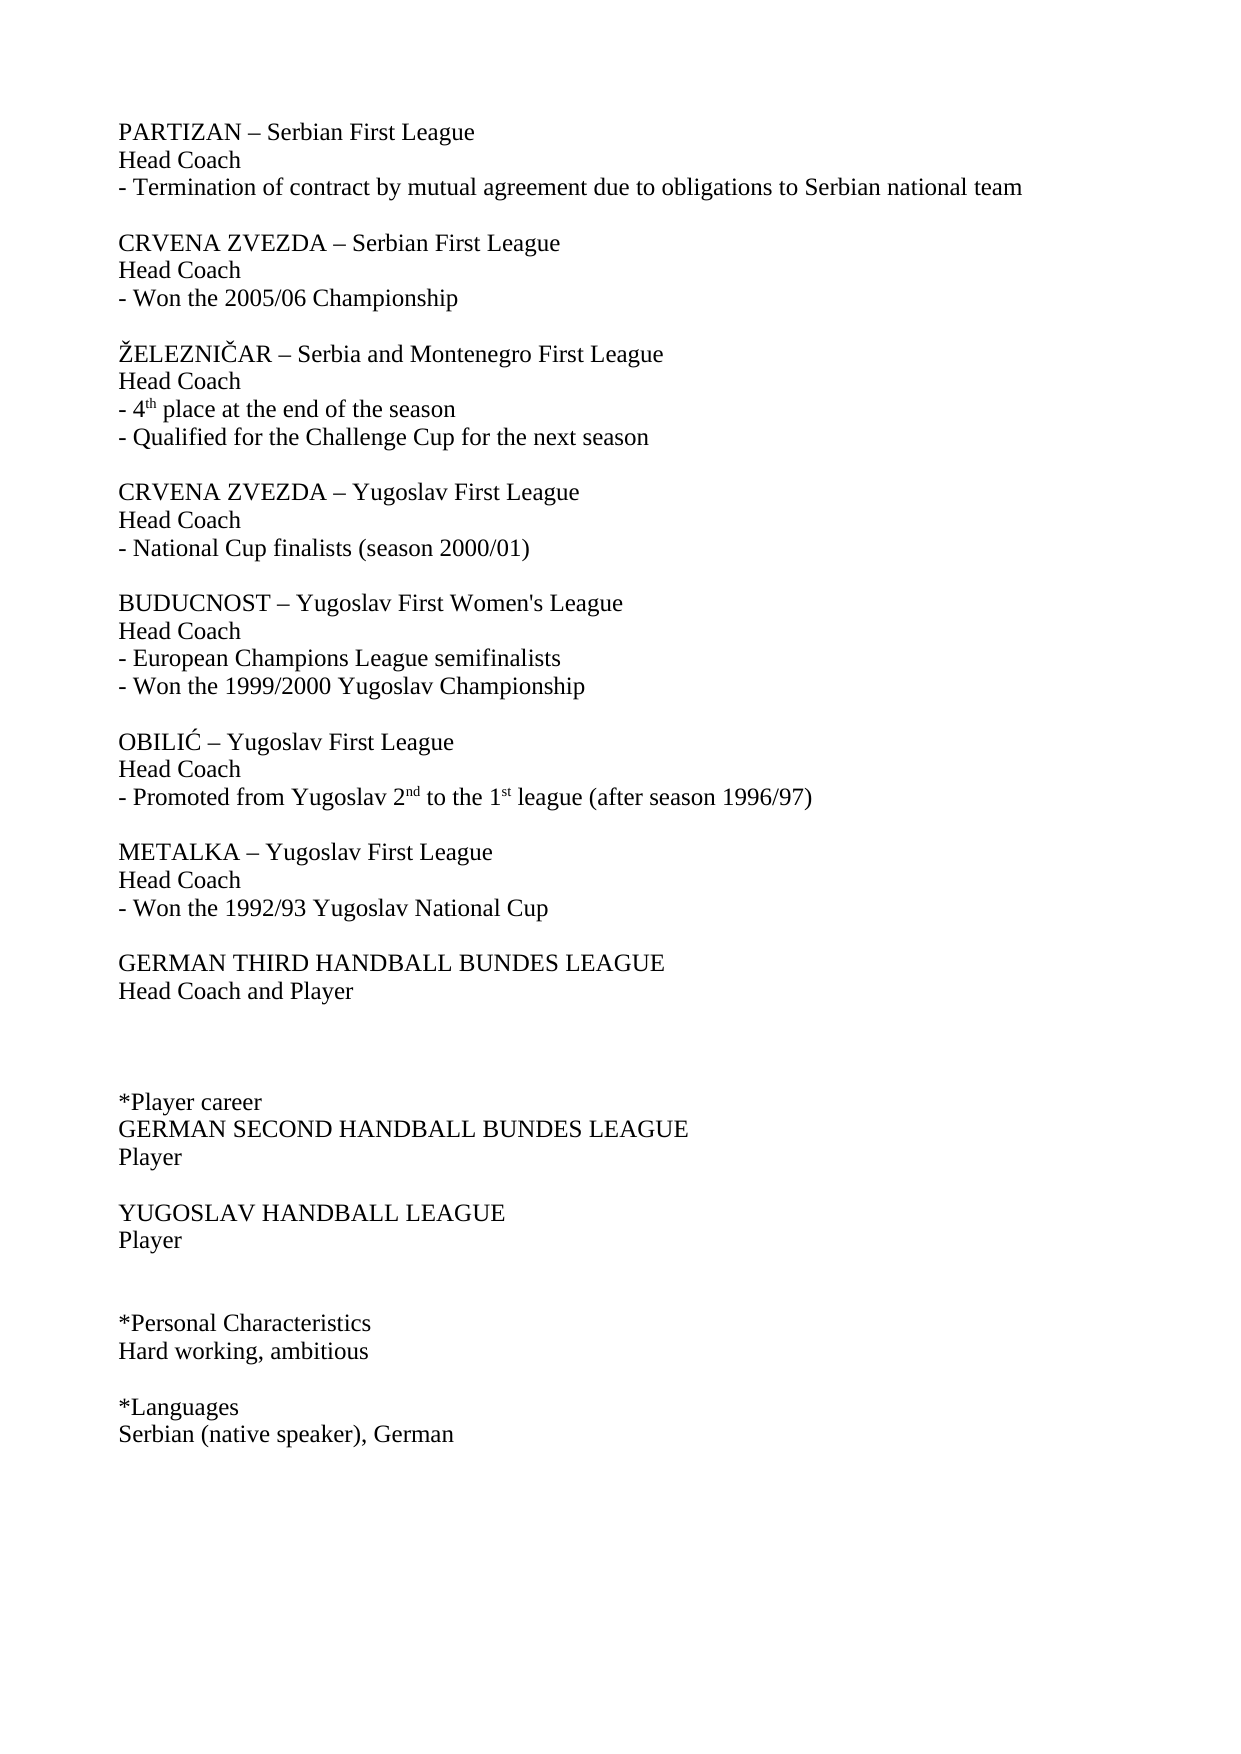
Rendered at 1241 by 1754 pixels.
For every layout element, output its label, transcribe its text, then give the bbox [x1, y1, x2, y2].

text - 4th place at the end of the season [118, 395, 1122, 423]
text Head Coach [118, 617, 1122, 644]
text GERMAN THIRD HANDBALL BUNDES LEAGUE [118, 949, 1122, 977]
text Head Coach [118, 367, 1122, 395]
text YUGOSLAV HANDBALL LEAGUE [118, 1199, 1122, 1226]
text Head Coach [118, 506, 1122, 534]
text Serbian (native speaker), German [118, 1420, 1122, 1448]
text CRVENA ZVEZDA – Serbian First League [118, 229, 1122, 257]
text - European Champions League semifinalists [118, 644, 1122, 672]
text - Promoted from Yugoslav 2nd to the 1st league (after season 1996/97) [118, 783, 1122, 811]
text Player [118, 1143, 1122, 1171]
text Head Coach and Player [118, 977, 1122, 1005]
text - National Cup finalists (season 2000/01) [118, 534, 1122, 561]
text GERMAN SECOND HANDBALL BUNDES LEAGUE [118, 1116, 1122, 1143]
text CRVENA ZVEZDA – Yugoslav First League [118, 478, 1122, 506]
text ŽELEZNIČAR – Serbia and Montenegro First League [118, 340, 1122, 367]
text Head Coach [118, 257, 1122, 284]
text PARTIZAN – Serbian First League [118, 118, 1122, 146]
text *Languages [118, 1393, 1122, 1420]
text Head Coach [118, 146, 1122, 173]
text Head Coach [118, 755, 1122, 783]
text Hard working, ambitious [118, 1337, 1122, 1365]
text OBILIĆ – Yugoslav First League [118, 728, 1122, 755]
text *Player career [118, 1088, 1122, 1116]
text - Qualified for the Challenge Cup for the next season [118, 423, 1122, 451]
text - Won the 1992/93 Yugoslav National Cup [118, 894, 1122, 922]
text - Won the 1999/2000 Yugoslav Championship [118, 672, 1122, 700]
text BUDUCNOST – Yugoslav First Women's League [118, 589, 1122, 617]
text Player [118, 1226, 1122, 1254]
text - Termination of contract by mutual agreement due to obligations to Serbian national team [118, 173, 1122, 201]
text - Won the 2005/06 Championship [118, 284, 1122, 312]
text *Personal Characteristics [118, 1309, 1122, 1337]
text Head Coach [118, 866, 1122, 894]
text METALKA – Yugoslav First League [118, 838, 1122, 866]
